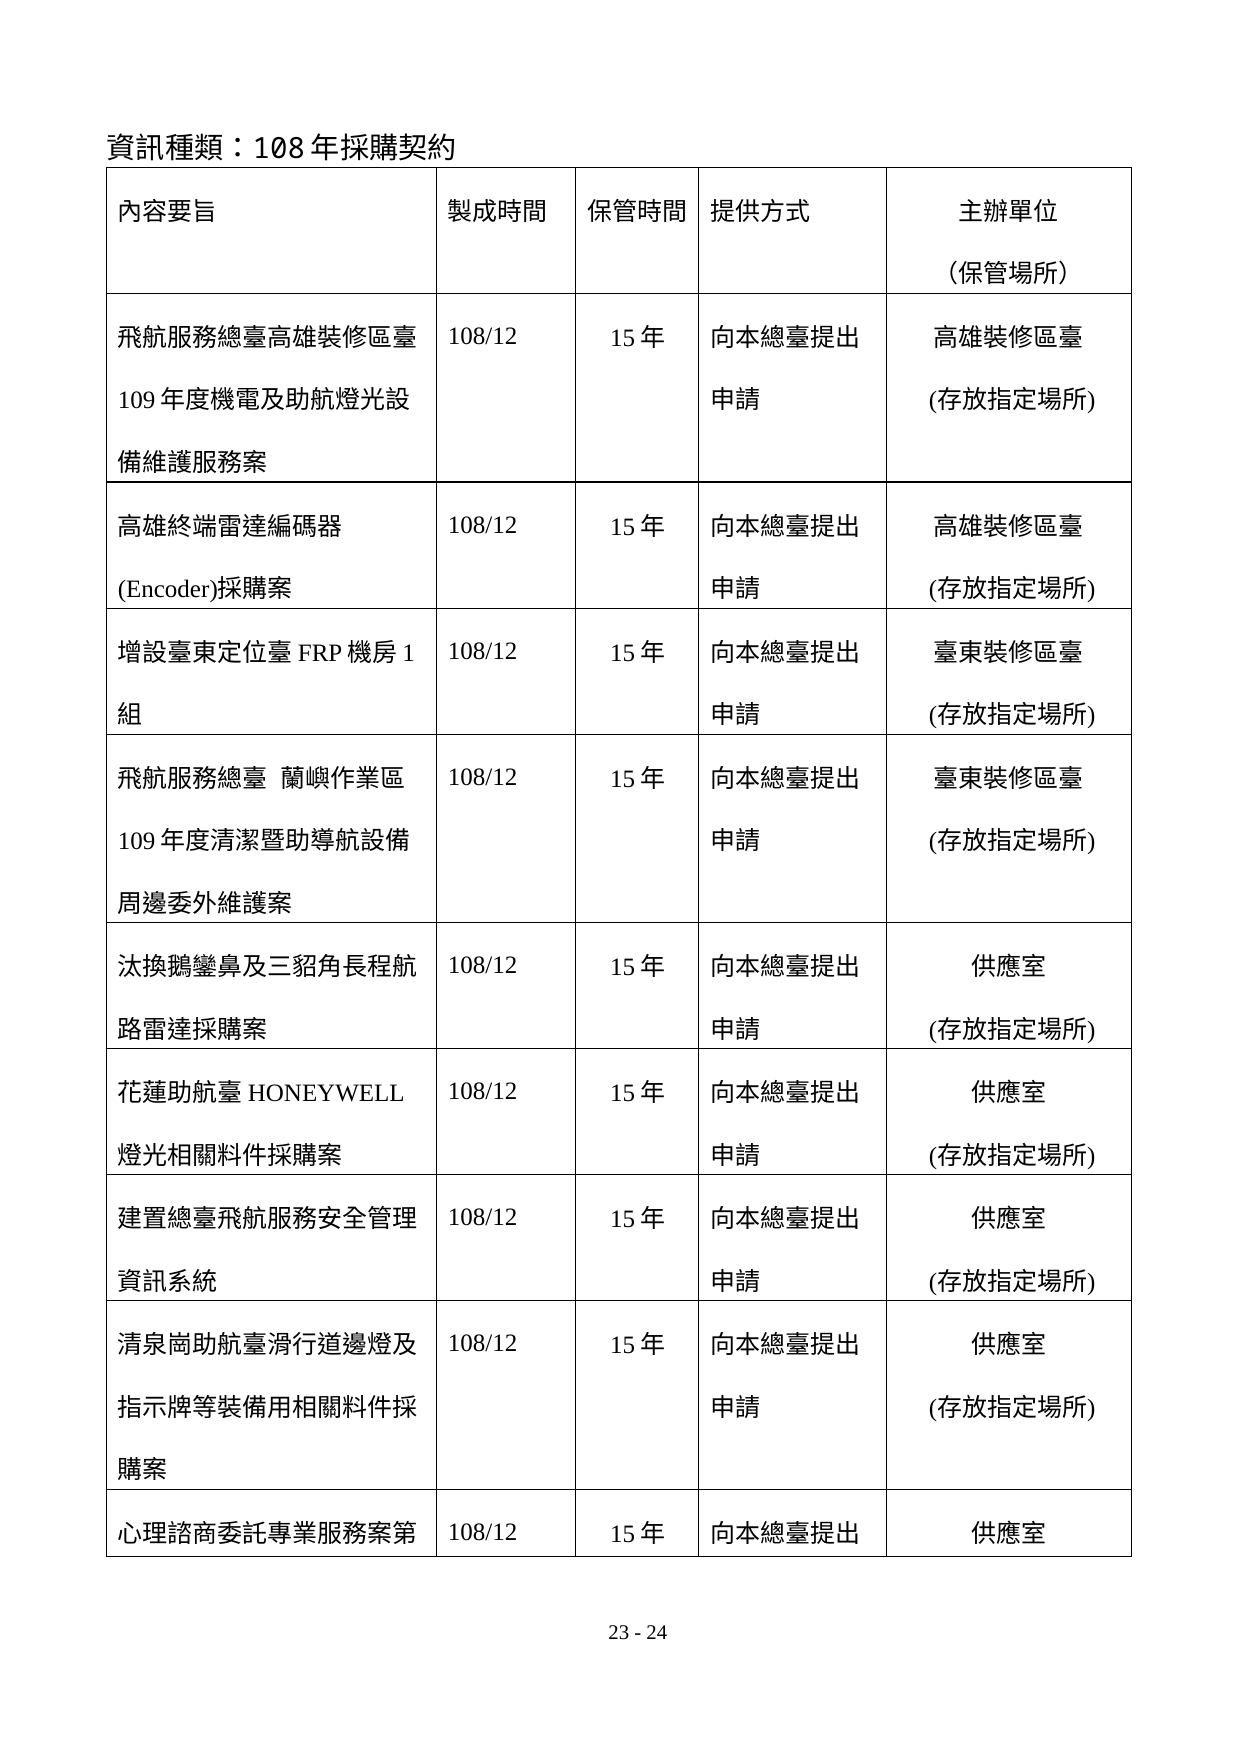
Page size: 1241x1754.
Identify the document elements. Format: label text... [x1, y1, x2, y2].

table_cell 清泉崗助航臺滑行道邊燈及指示牌等裝備用相關料件採購案 [107, 1301, 436, 1489]
table_cell 108/12 [437, 923, 575, 1048]
table_cell 15年 [576, 1301, 698, 1489]
table_cell 15年 [576, 483, 698, 607]
table_header 保管時間 [576, 168, 698, 293]
table_cell 建置總臺飛航服務安全管理資訊系統 [107, 1175, 436, 1300]
table_cell 供應室 (存放指定場所) [887, 1049, 1131, 1174]
table_cell 15年 [576, 1175, 698, 1300]
table_header 主辦單位 （保管場所） [887, 168, 1131, 293]
table_cell 向本總臺提出申請 [699, 923, 886, 1048]
table_header 製成時間 [437, 168, 575, 293]
table_cell 15年 [576, 923, 698, 1048]
table_cell 飛航服務總臺高雄裝修區臺109年度機電及助航燈光設備維護服務案 [107, 294, 436, 481]
table_cell 臺東裝修區臺 (存放指定場所) [887, 609, 1131, 733]
table_cell 15年 [576, 1490, 698, 1556]
table_cell 臺東裝修區臺 (存放指定場所) [887, 735, 1131, 922]
table_cell 高雄裝修區臺 (存放指定場所) [887, 294, 1131, 481]
table_cell 108/12 [437, 1490, 575, 1556]
table_cell 高雄裝修區臺 (存放指定場所) [887, 483, 1131, 607]
table_cell 向本總臺提出申請 [699, 1049, 886, 1174]
table_cell 108/12 [437, 735, 575, 922]
table_header 提供方式 [699, 168, 886, 293]
table_cell 高雄終端雷達編碼器(Encoder)採購案 [107, 483, 436, 607]
table_cell 15年 [576, 294, 698, 481]
table_cell 增設臺東定位臺FRP機房1組 [107, 609, 436, 733]
table_cell 108/12 [437, 483, 575, 607]
table_cell 供應室 (存放指定場所) [887, 1175, 1131, 1300]
table_cell 108/12 [437, 1049, 575, 1174]
table_cell 向本總臺提出申請 [699, 483, 886, 607]
table_cell 15年 [576, 1049, 698, 1174]
table_header 內容要旨 [107, 168, 436, 293]
table_cell 供應室 [887, 1490, 1131, 1556]
table_cell 向本總臺提出申請 [699, 1175, 886, 1300]
table_cell 汰換鵝鑾鼻及三貂角長程航路雷達採購案 [107, 923, 436, 1048]
table_cell 15年 [576, 609, 698, 733]
table_cell 108/12 [437, 1175, 575, 1300]
table_cell 108/12 [437, 294, 575, 481]
table_cell 心理諮商委託專業服務案第 [107, 1490, 436, 1556]
table_cell 向本總臺提出申請 [699, 609, 886, 733]
table_cell 向本總臺提出申請 [699, 735, 886, 922]
table_cell 向本總臺提出 [699, 1490, 886, 1556]
text 資訊種類：108年採購契約 [106, 104, 1163, 167]
table_cell 108/12 [437, 609, 575, 733]
table_cell 108/12 [437, 1301, 575, 1489]
table_cell 15年 [576, 735, 698, 922]
table_cell 供應室 (存放指定場所) [887, 1301, 1131, 1489]
table_cell 向本總臺提出申請 [699, 1301, 886, 1489]
table_cell 花蓮助航臺HONEYWELL燈光相關料件採購案 [107, 1049, 436, 1174]
table_cell 向本總臺提出申請 [699, 294, 886, 481]
table_cell 供應室 (存放指定場所) [887, 923, 1131, 1048]
table_cell 飛航服務總臺 蘭嶼作業區109年度清潔暨助導航設備周邊委外維護案 [107, 735, 436, 922]
